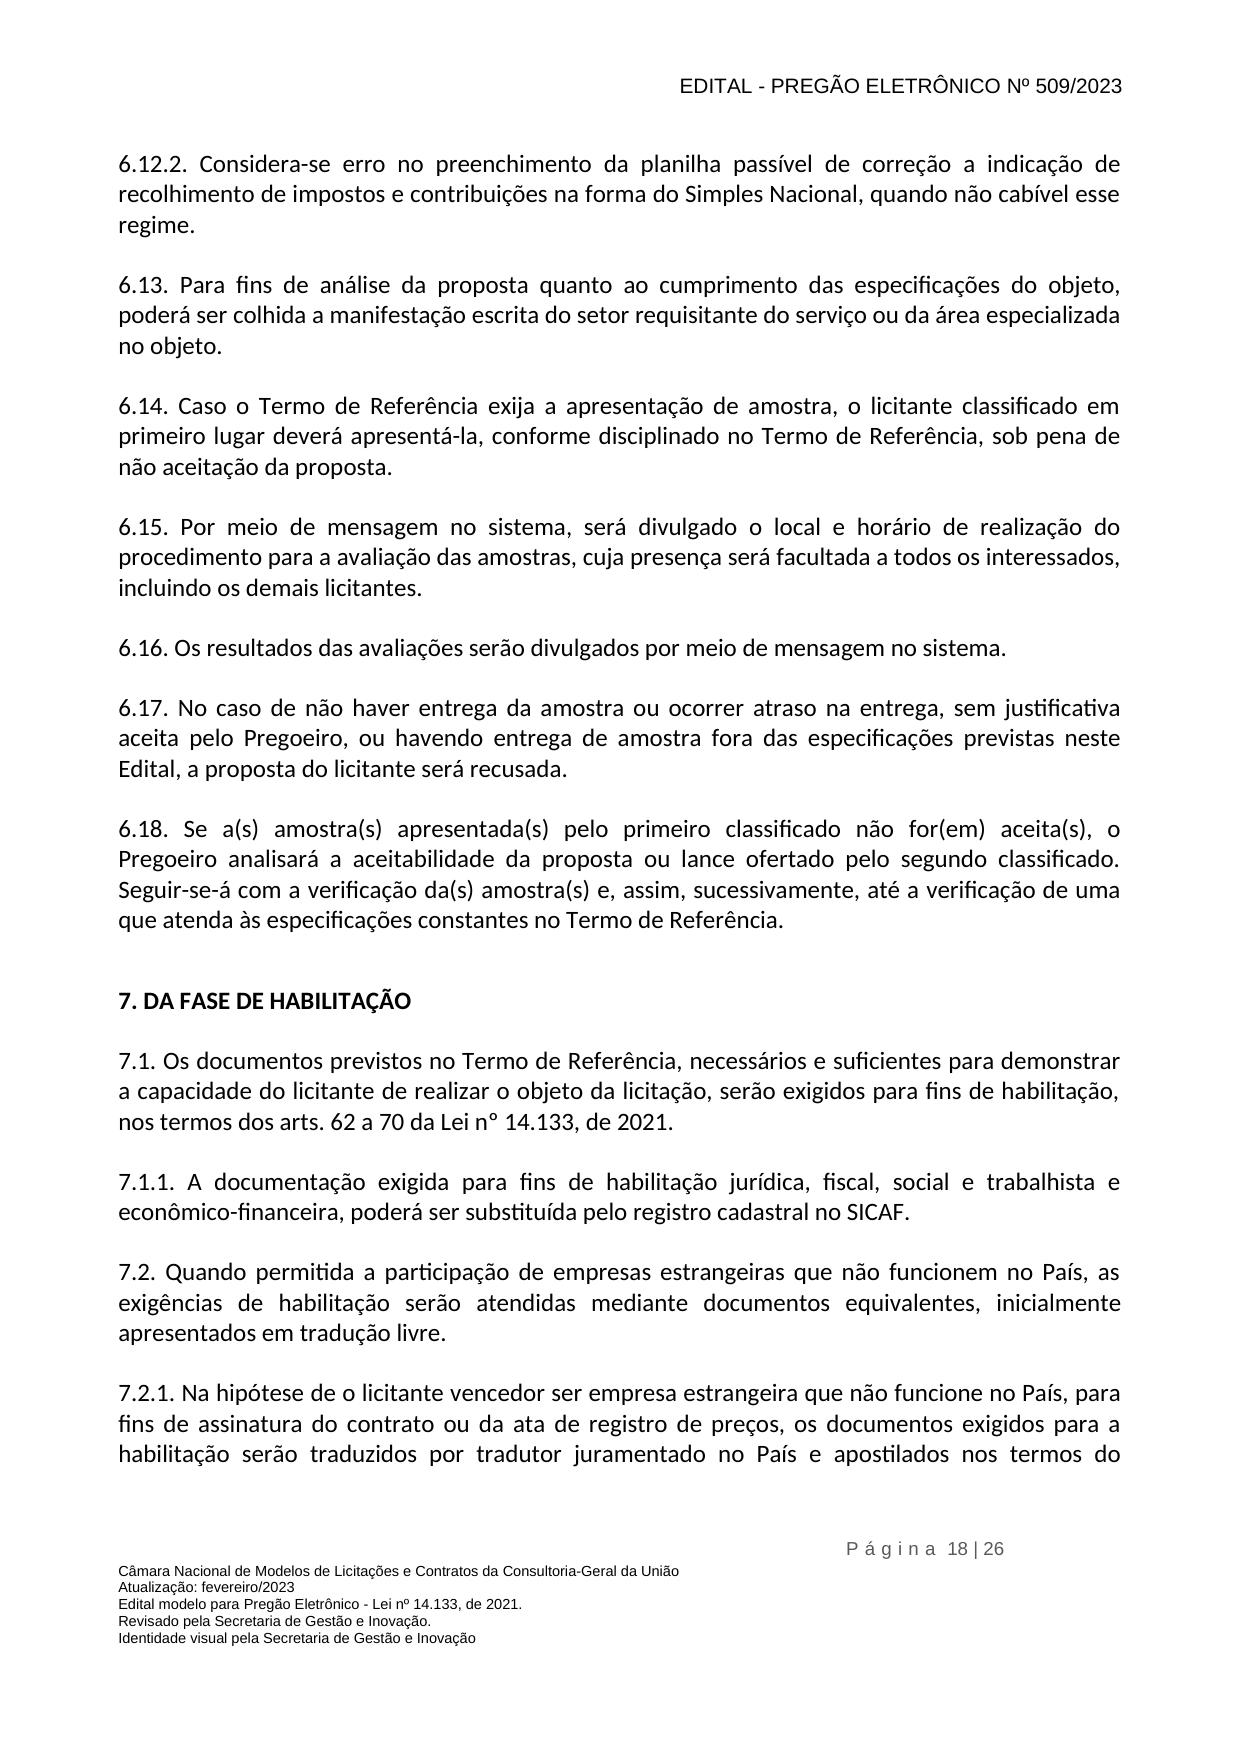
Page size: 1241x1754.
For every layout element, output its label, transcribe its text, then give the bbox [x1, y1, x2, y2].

text 7.2. Quando permitida a participação de empresas estrangeiras que não funcionem no País, as exigências de habilitação serão atendidas mediante documentos equivalentes, inicialmente apresentados em tradução livre. [118, 1257, 1122, 1348]
text 6.18. Se a(s) amostra(s) apresentada(s) pelo primeiro classificado não for(em) aceita(s), o Pregoeiro analisará a aceitabilidade da proposta ou lance ofertado pelo segundo classificado. Seguir-se-á com a verificação da(s) amostra(s) e, assim, sucessivamente, até a verificação de uma que atenda às especificações constantes no Termo de Referência. [118, 813, 1122, 935]
text 6.16. Os resultados das avaliações serão divulgados por meio de mensagem no sistema. [118, 632, 1122, 662]
text 6.14. Caso o Termo de Referência exija a apresentação de amostra, o licitante classificado em primeiro lugar deverá apresentá-la, conforme disciplinado no Termo de Referência, sob pena de não aceitação da proposta. [118, 390, 1122, 481]
text 6.12.2. Considera-se erro no preenchimento da planilha passível de correção a indicação de recolhimento de impostos e contribuições na forma do Simples Nacional, quando não cabível esse regime. [118, 148, 1122, 239]
text 7.2.1. Na hipótese de o licitante vencedor ser empresa estrangeira que não funcione no País, para ﬁns de assinatura do contrato ou da ata de registro de preços, os documentos exigidos para a habilitação serão traduzidos por tradutor juramentado no País e apostilados nos termos do [118, 1378, 1122, 1469]
text 7.1. Os documentos previstos no Termo de Referência, necessários e suficientes para demonstrar a capacidade do licitante de realizar o objeto da licitação, serão exigidos para fins de habilitação, nos termos dos arts. 62 a 70 da Lei nº 14.133, de 2021. [118, 1045, 1122, 1137]
text 6.15. Por meio de mensagem no sistema, será divulgado o local e horário de realização do procedimento para a avaliação das amostras, cuja presença será facultada a todos os interessados, incluindo os demais licitantes. [118, 511, 1122, 602]
text 6.17. No caso de não haver entrega da amostra ou ocorrer atraso na entrega, sem justificativa aceita pelo Pregoeiro, ou havendo entrega de amostra fora das especificações previstas neste Edital, a proposta do licitante será recusada. [118, 692, 1122, 783]
text 6.13. Para fins de análise da proposta quanto ao cumprimento das especificações do objeto, poderá ser colhida a manifestação escrita do setor requisitante do serviço ou da área especializada no objeto. [118, 269, 1122, 360]
text 7.1.1. A documentação exigida para fins de habilitação jurídica, fiscal, social e trabalhista e econômico-ﬁnanceira, poderá ser substituída pelo registro cadastral no SICAF. [118, 1166, 1122, 1227]
subtitle 7. DA FASE DE HABILITAÇÃO [118, 985, 1122, 1016]
